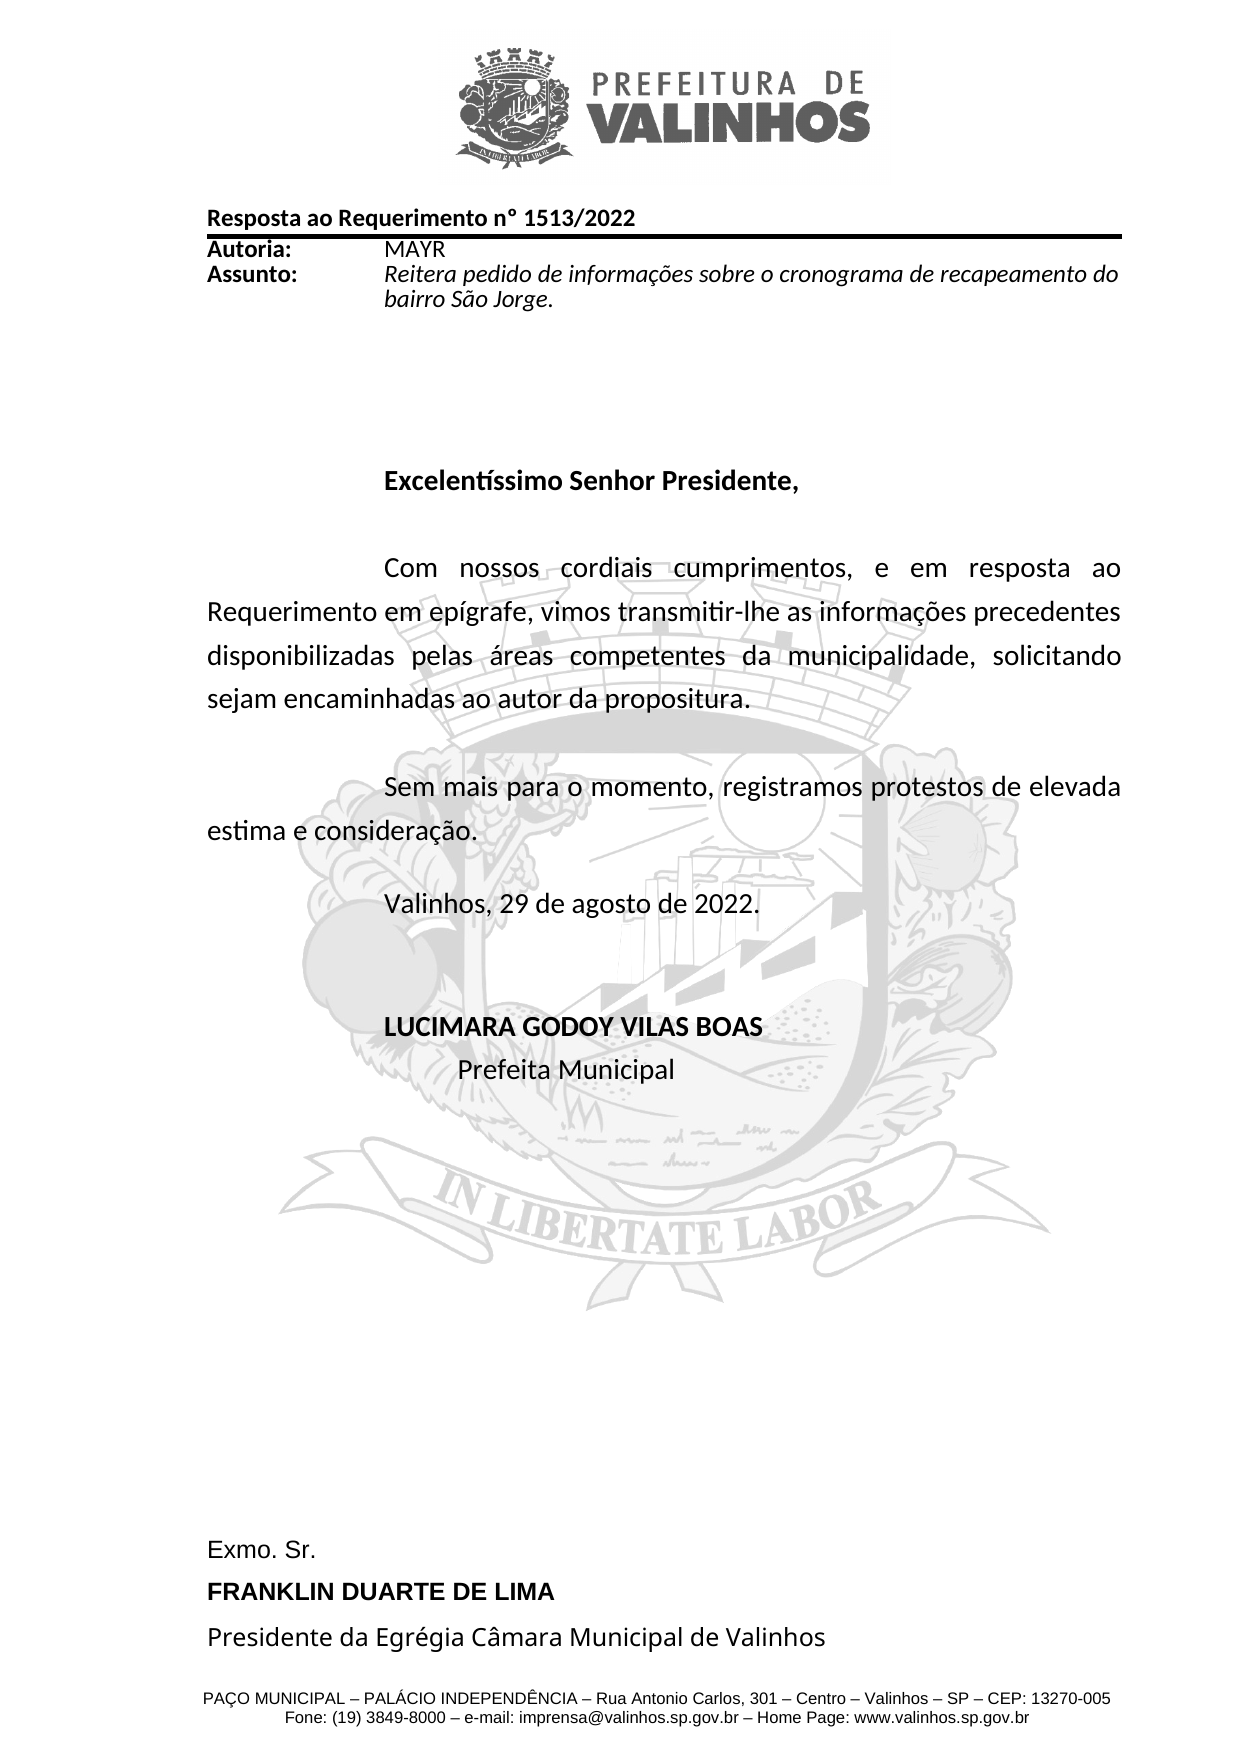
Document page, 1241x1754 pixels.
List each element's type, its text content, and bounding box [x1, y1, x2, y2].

text Excelentíssimo Senhor Presidente, [207, 468, 1122, 497]
text Sem mais para o momento, registramos protestos de elevada estima e consideração. [207, 774, 235, 847]
picture [1090, 609, 1094, 619]
text LUCIMARA GODOY VILAS BOAS [1094, 1014, 1122, 1043]
text Sem mais para o momento, registramos protestos de elevada estima e consideração. [1094, 774, 1122, 847]
text LUCIMARA GODOY VILAS BOAS [207, 1014, 235, 1043]
text Valinhos, 29 de agosto de 2022. [1094, 891, 1122, 920]
text Valinhos, 29 de agosto de 2022. [207, 891, 235, 920]
picture [235, 518, 1094, 1355]
text Prefeita Municipal [1094, 1058, 1122, 1087]
text Prefeita Municipal [207, 1058, 235, 1087]
picture [438, 29, 891, 185]
